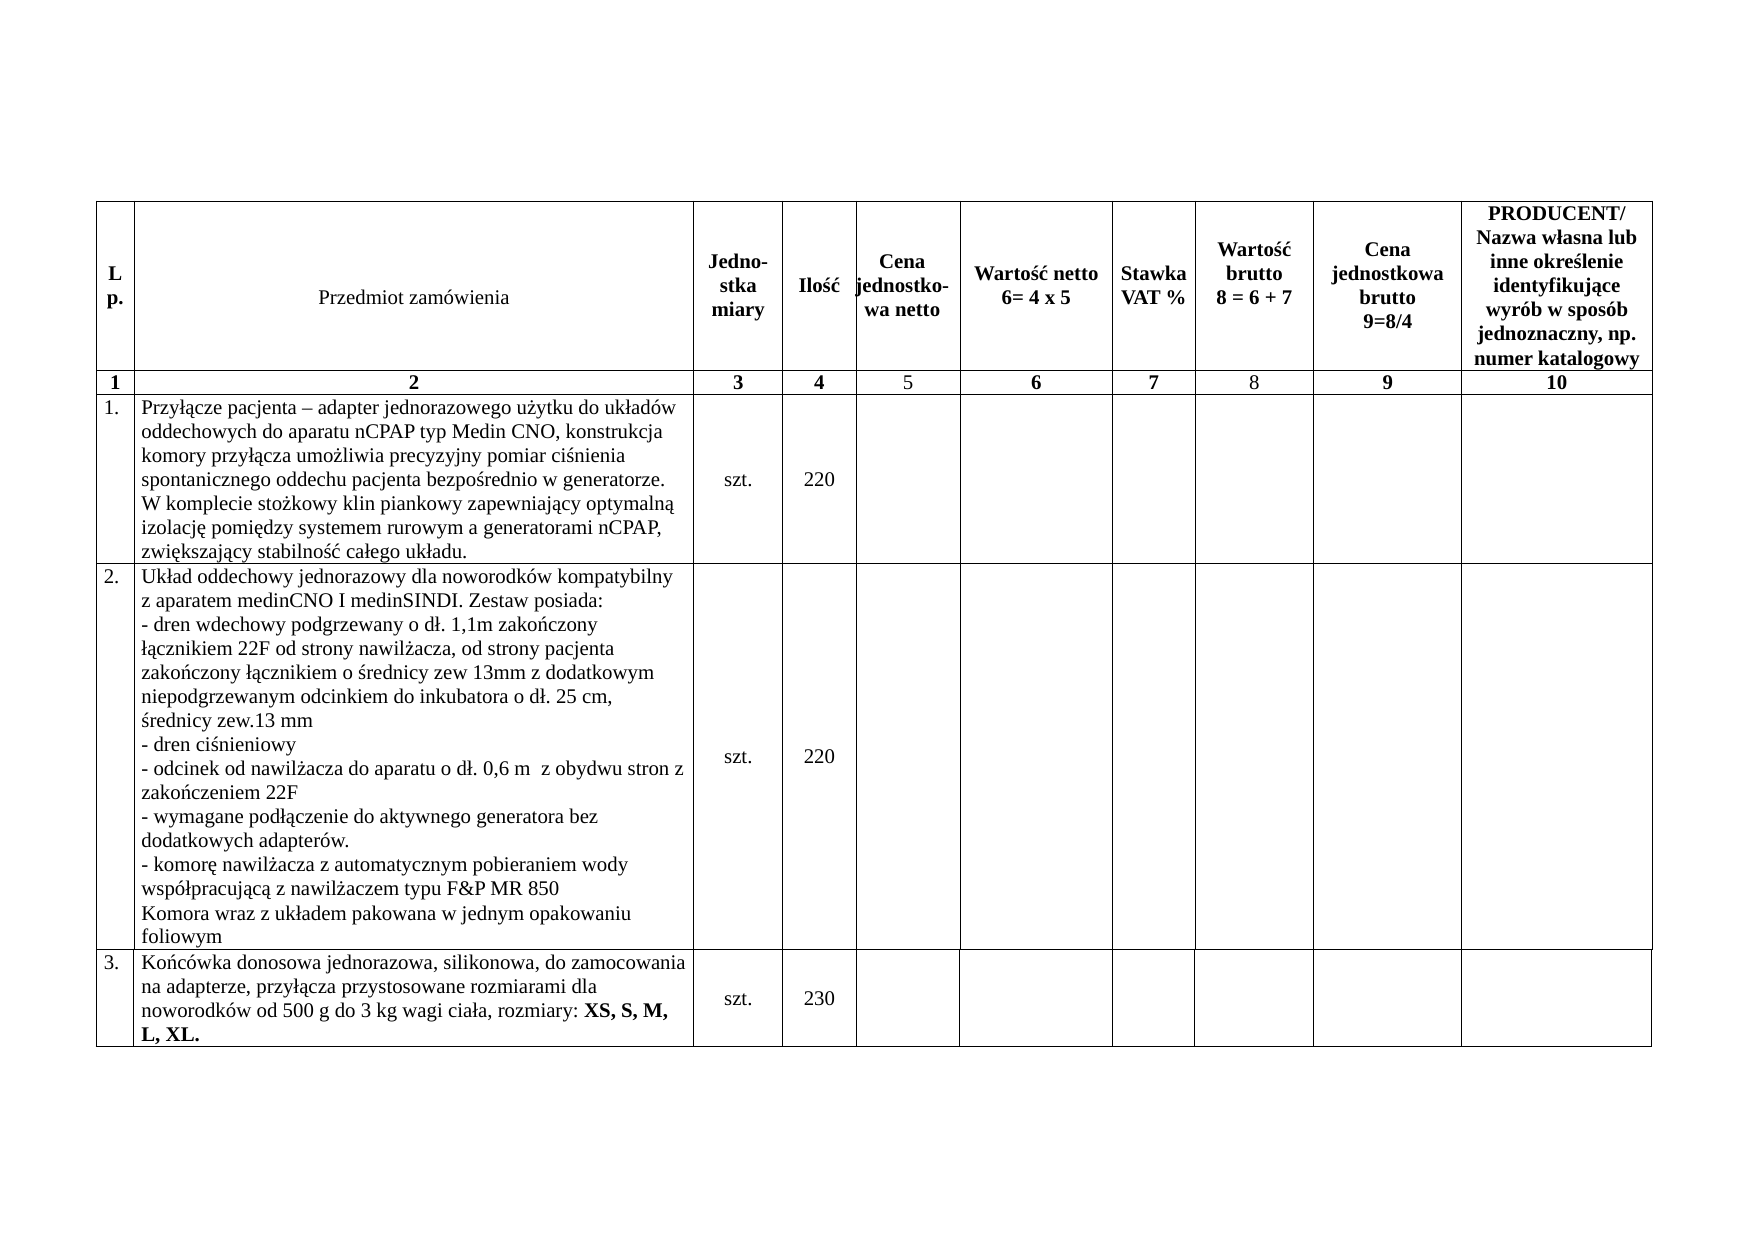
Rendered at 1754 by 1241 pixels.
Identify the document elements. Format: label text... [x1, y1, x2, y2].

table_cell 220 [783, 395, 856, 563]
table_cell 4 [783, 371, 856, 394]
table_cell [961, 564, 1112, 948]
table_cell Układ oddechowy jednorazowy dla noworodków kompatybilny z aparatem medinCNO I medinSINDI. Zestaw posiada: - dren wdechowy podgrzewany o dł. 1,1m zakończony łącznikiem 22F od strony nawilżacza, od strony pacjenta zakończony łącznikiem o średnicy zew 13mm z dodatkowym niepodgrzewanym odcinkiem do inkubatora o dł. 25 cm, średnicy zew.13 mm - dren ciśnieniowy - odcinek od nawilżacza do aparatu o dł. 0,6 m z obydwu stron z zakończeniem 22F - wymagane podłączenie do aktywnego generatora bez dodatkowych adapterów. - komorę nawilżacza z automatycznym pobieraniem wody współpracującą z nawilżaczem typu F&P MR 850 Komora wraz z układem pakowana w jednym opakowaniu foliowym [135, 564, 693, 948]
table_cell [1462, 950, 1651, 1046]
table_header Lp. [97, 202, 134, 369]
table_cell [1113, 395, 1195, 563]
table_cell [1314, 395, 1461, 563]
table_header Wartość netto 6= 4 x 5 [961, 202, 1112, 369]
table_cell 230 [783, 950, 856, 1046]
table_cell 2. [97, 564, 134, 948]
table_header Przedmiot zamówienia [135, 202, 693, 369]
table_cell szt. [694, 395, 782, 563]
table_cell [857, 950, 959, 1046]
table_cell [1113, 950, 1194, 1046]
table_cell [1462, 564, 1652, 948]
table_header Cena jednostko-wa netto [857, 202, 960, 369]
table_cell 8 [1196, 371, 1313, 394]
table_cell [1462, 395, 1652, 563]
table_header Jedno- stka miary [694, 202, 782, 369]
table_cell 220 [783, 564, 856, 948]
table_cell 3. [97, 950, 133, 1046]
table_cell [1314, 564, 1461, 948]
table_cell [1314, 950, 1461, 1046]
table_cell szt. [694, 950, 782, 1046]
table_cell 7 [1113, 371, 1195, 394]
table_header Stawka VAT % [1113, 202, 1195, 369]
table_cell 3 [694, 371, 782, 394]
table_cell 2 [135, 371, 693, 394]
table_cell [857, 564, 960, 948]
table_cell 10 [1462, 371, 1652, 394]
table_cell [1113, 564, 1195, 948]
table_cell Przyłącze pacjenta – adapter jednorazowego użytku do układów oddechowych do aparatu nCPAP typ Medin CNO, konstrukcja komory przyłącza umożliwia precyzyjny pomiar ciśnienia spontanicznego oddechu pacjenta bezpośrednio w generatorze. W komplecie stożkowy klin piankowy zapewniający optymalną izolację pomiędzy systemem rurowym a generatorami nCPAP, zwiększający stabilność całego układu. [135, 395, 693, 563]
table_cell 5 [857, 371, 960, 394]
table_cell szt. [694, 564, 782, 948]
table_header Cena jednostkowa brutto 9=8/4 [1314, 202, 1461, 369]
table_cell [1196, 395, 1313, 563]
table_cell 9 [1314, 371, 1461, 394]
table_cell 6 [961, 371, 1112, 394]
table_cell [960, 950, 1112, 1046]
table_header Ilość [783, 202, 856, 369]
table_cell [857, 395, 960, 563]
table_cell 1. [97, 395, 134, 563]
table_cell [1196, 564, 1313, 948]
table_header Wartość brutto 8 = 6 + 7 [1196, 202, 1313, 369]
table_cell [1195, 950, 1313, 1046]
table_cell [961, 395, 1112, 563]
table_header PRODUCENT/ Nazwa własna lub inne określenie identyfikujące wyrób w sposób jednoznaczny, np. numer katalogowy [1462, 202, 1652, 369]
table_cell Końcówka donosowa jednorazowa, silikonowa, do zamocowania na adapterze, przyłącza przystosowane rozmiarami dla noworodków od 500 g do 3 kg wagi ciała, rozmiary: XS, S, M, L, XL. [134, 950, 693, 1046]
table_cell 1 [97, 371, 134, 394]
